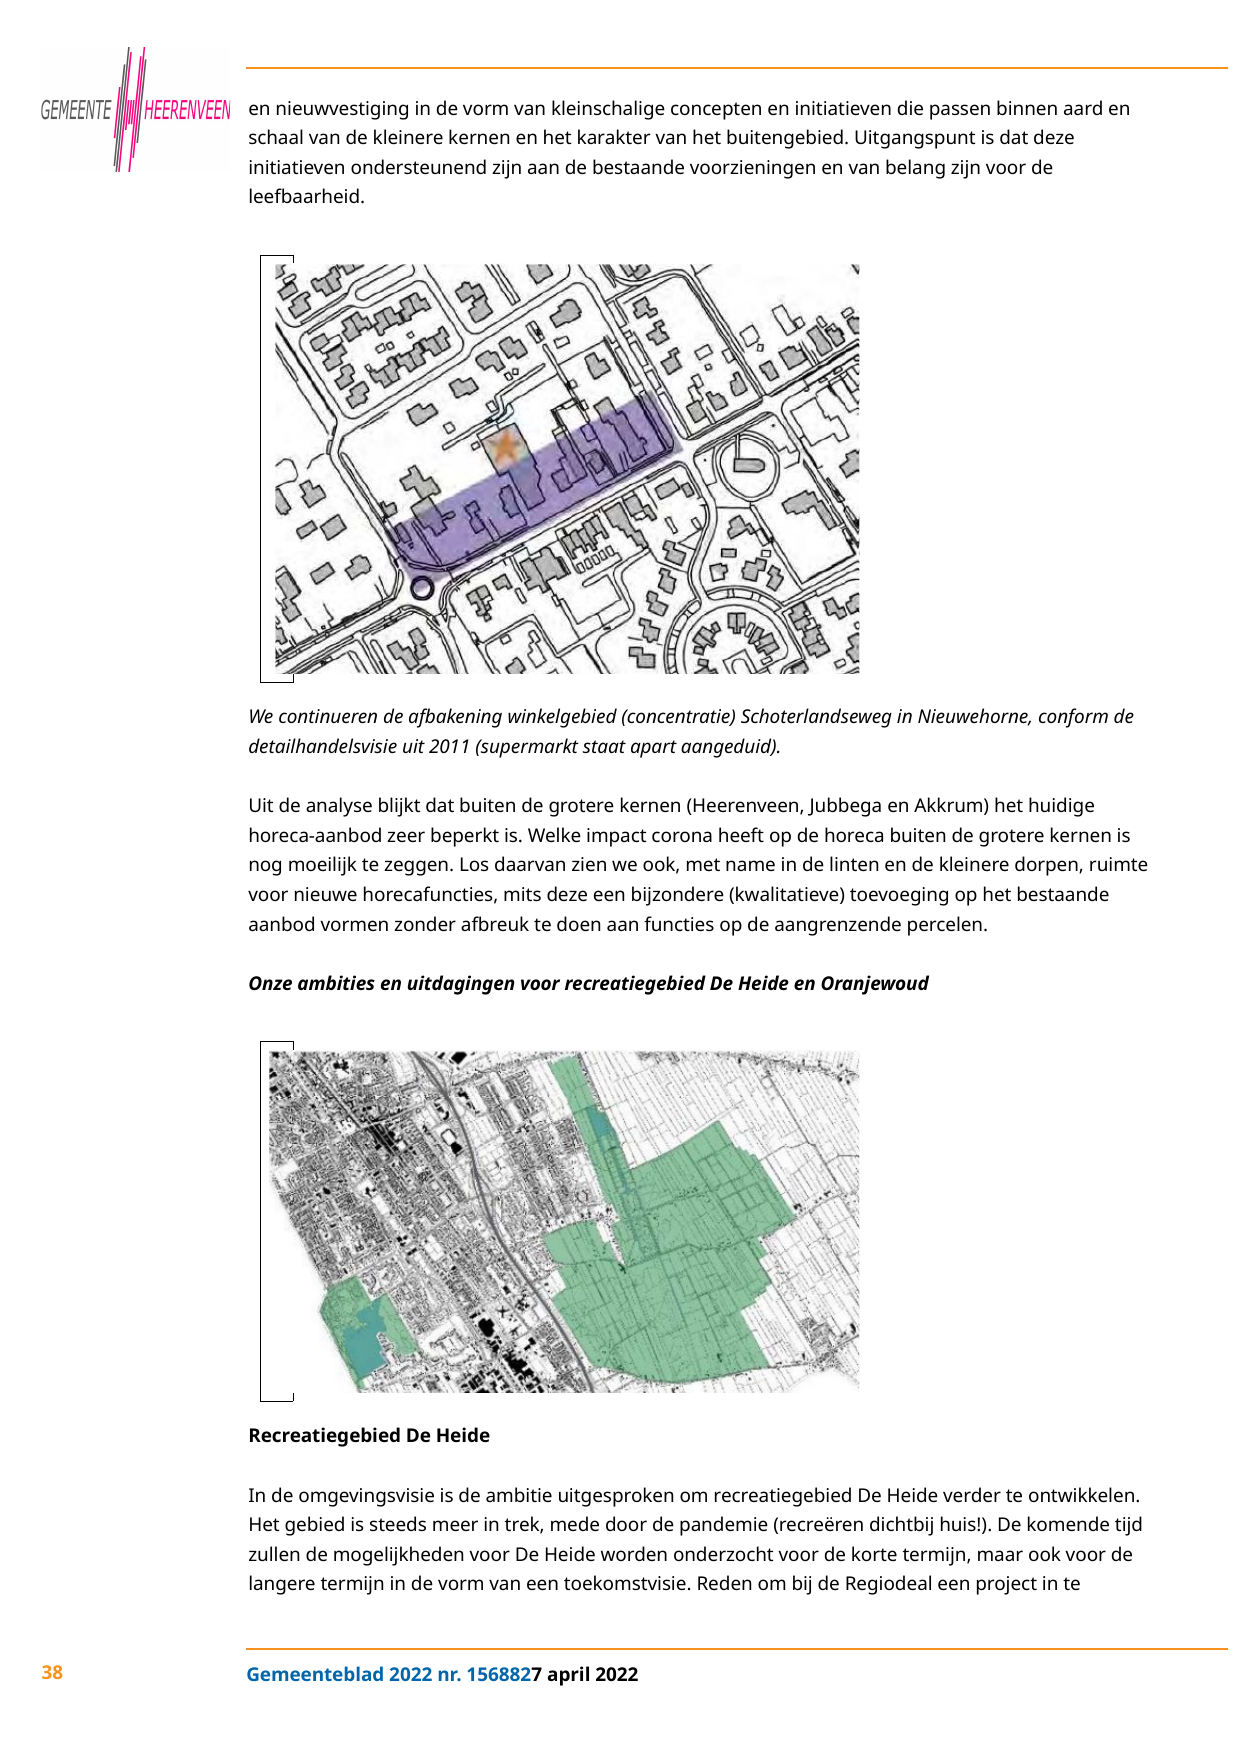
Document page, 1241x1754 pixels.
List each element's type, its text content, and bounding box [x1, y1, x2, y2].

text Uit de analyse blijkt dat buiten de grotere kernen (Heerenveen, Jubbega en Akkrum) het huidige horeca-aanbod zeer beperkt is. Welke impact corona heeft op de horeca buiten de grotere kernen is nog moeilijk te zeggen. Los daarvan zien we ook, met name in de linten en de kleinere dorpen, ruimte voor nieuwe horecafuncties, mits deze een bijzondere (kwalitatieve) toevoeging op het bestaande aanbod vormen zonder afbreuk te doen aan functies op de aangrenzende percelen. [248, 792, 1152, 936]
picture [268, 1050, 860, 1393]
picture [41, 47, 231, 172]
picture [268, 263, 860, 674]
text Onze ambities en uitdagingen voor recreatiegebied De Heide en Oranjewoud [248, 970, 1152, 996]
text en nieuwvestiging in de vorm van kleinschalige concepten en initiatieven die passen binnen aard en schaal van de kleinere kernen en het karakter van het buitengebied. Uitgangspunt is dat deze initiatieven ondersteunend zijn aan de bestaande voorzieningen en van belang zijn voor de leefbaarheid. [248, 95, 1152, 209]
text We continueren de afbakening winkelgebied (concentratie) Schoterlandseweg in Nieuwehorne, conform de detailhandelsvisie uit 2011 (supermarkt staat apart aangeduid). [248, 704, 1152, 759]
text Recreatiegebied De Heide [248, 1423, 1152, 1448]
text In de omgevingsvisie is de ambitie uitgesproken om recreatiegebied De Heide verder te ontwikkelen. Het gebied is steeds meer in trek, mede door de pandemie (recreëren dichtbij huis!). De komende tijd zullen de mogelijkheden voor De Heide worden onderzocht voor de korte termijn, maar ook voor de langere termijn in de vorm van een toekomstvisie. Reden om bij de Regiodeal een project in te [248, 1482, 1152, 1596]
